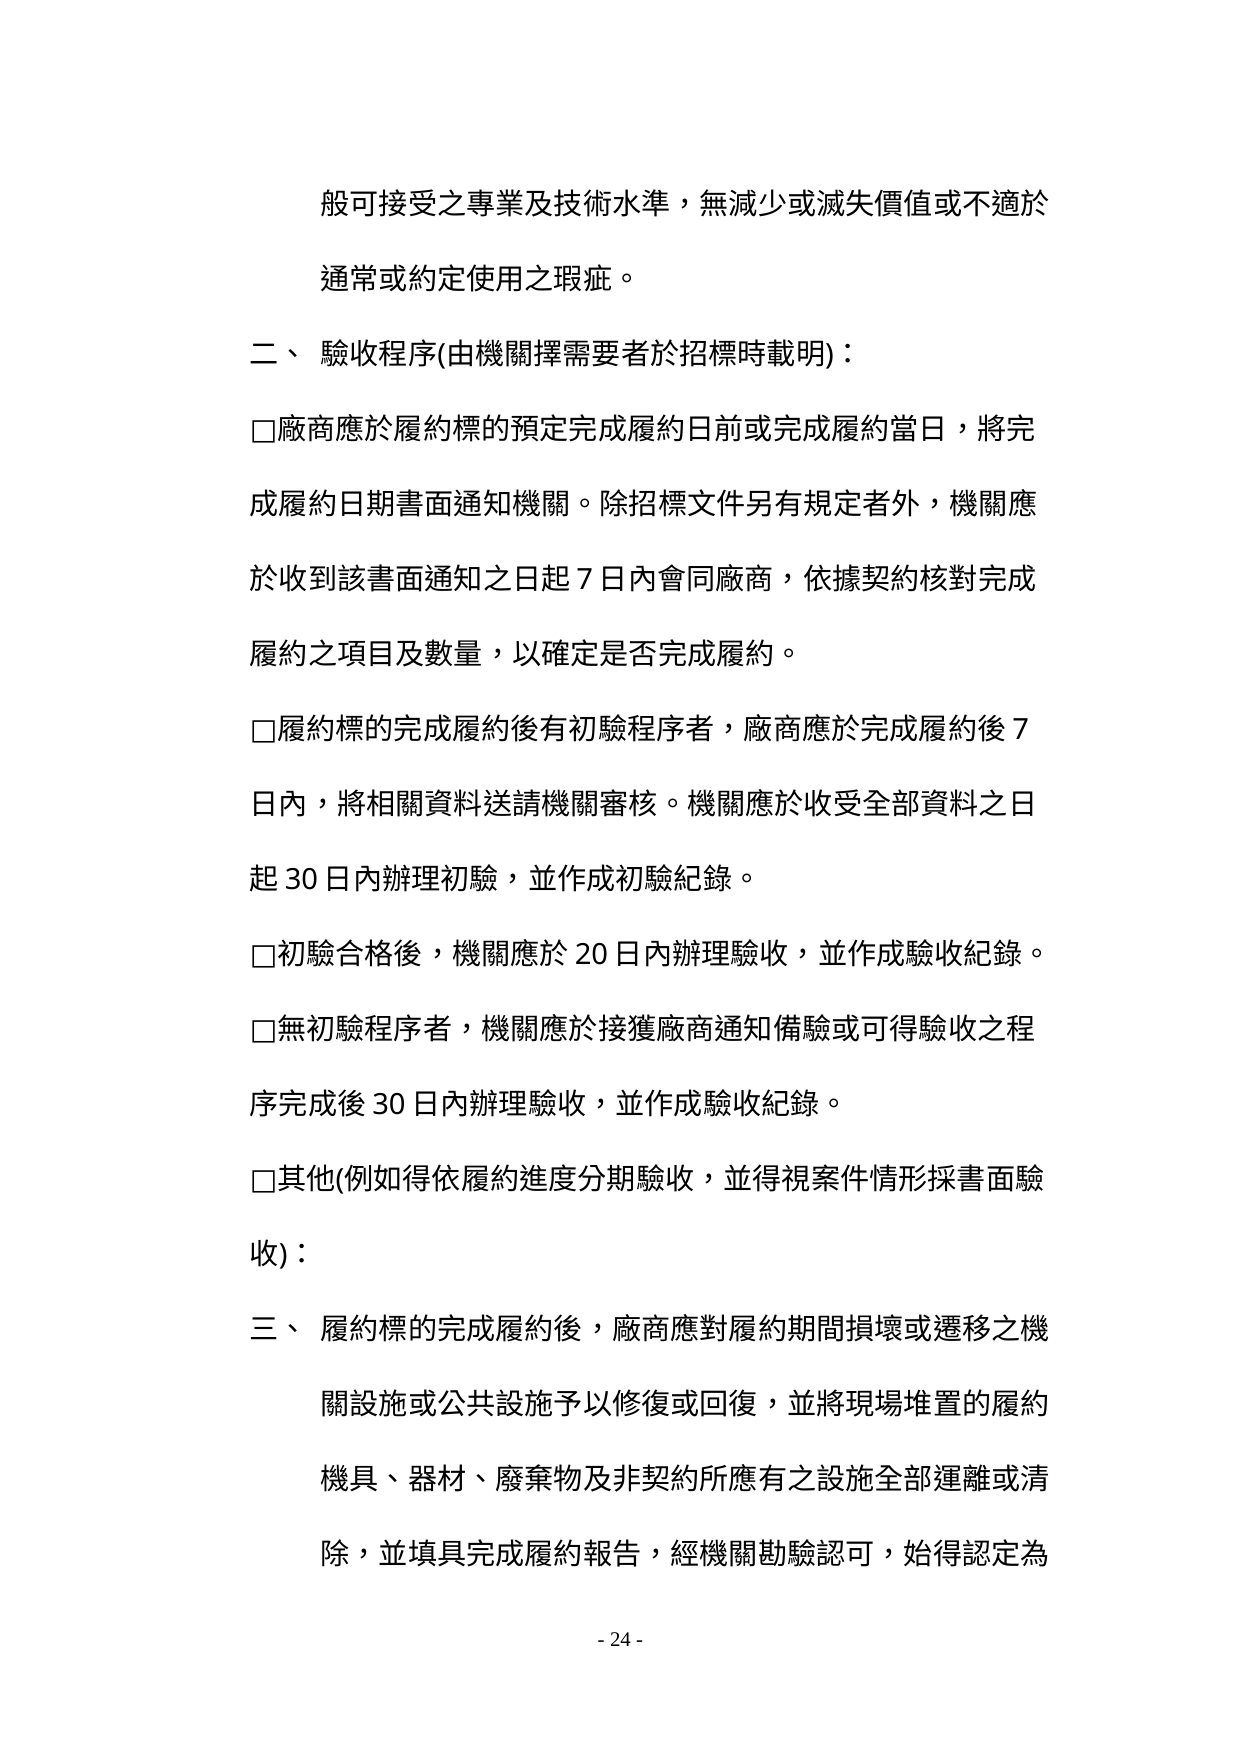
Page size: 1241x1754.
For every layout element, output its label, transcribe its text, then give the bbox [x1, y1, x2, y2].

list 履約標的完成履約後，廠商應對履約期間損壞或遷移之機關設施或公共設施予以修復或回復，並將現場堆置的履約機具、器材、廢棄物及非契約所應有之設施全部運離或清除，並填具完成履約報告，經機關勘驗認可，始得認定為 [249, 1289, 1053, 1589]
list 般可接受之專業及技術水準，無減少或滅失價值或不適於通常或約定使用之瑕疵。 [249, 164, 1053, 314]
text □其他(例如得依履約進度分期驗收，並得視案件情形採書面驗收)： [249, 1139, 1053, 1289]
text □履約標的完成履約後有初驗程序者，廠商應於完成履約後7日內，將相關資料送請機關審核。機關應於收受全部資料之日起30日內辦理初驗，並作成初驗紀錄。 [249, 689, 1053, 914]
list 驗收程序(由機關擇需要者於招標時載明)： [249, 314, 1053, 389]
text □廠商應於履約標的預定完成履約日前或完成履約當日，將完成履約日期書面通知機關。除招標文件另有規定者外，機關應於收到該書面通知之日起7日內會同廠商，依據契約核對完成履約之項目及數量，以確定是否完成履約。 [249, 389, 1053, 689]
text □初驗合格後，機關應於20日內辦理驗收，並作成驗收紀錄。 [249, 914, 1053, 989]
text □無初驗程序者，機關應於接獲廠商通知備驗或可得驗收之程序完成後30日內辦理驗收，並作成驗收紀錄。 [249, 989, 1053, 1139]
